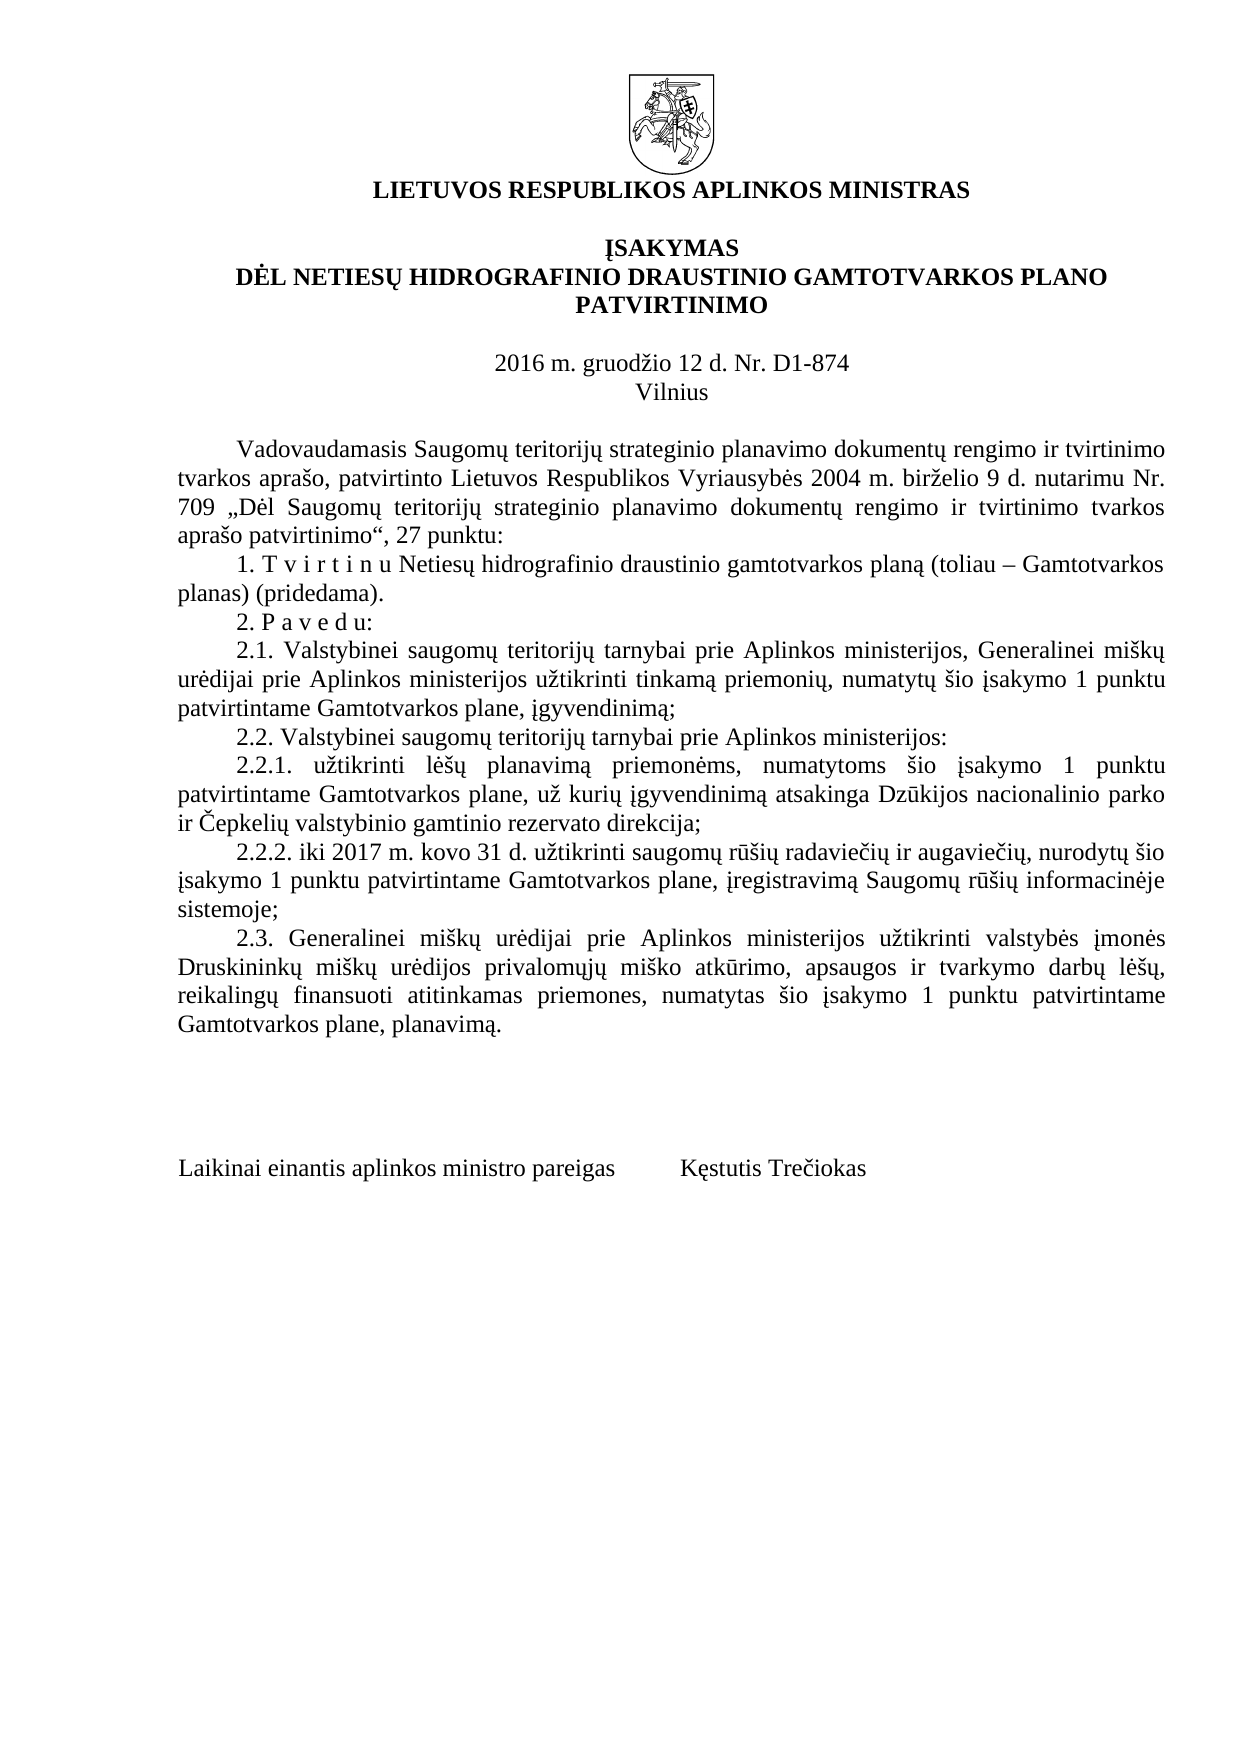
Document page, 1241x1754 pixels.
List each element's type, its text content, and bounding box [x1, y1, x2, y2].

text LIETUVOS RESPUBLIKOS APLINKOS MINISTRAS [177, 175, 1166, 204]
text ĮSAKYMAS [177, 233, 1166, 262]
text 2.2. Valstybinei saugomų teritorijų tarnybai prie Aplinkos ministerijos: [177, 722, 1166, 750]
text 2.2.1. užtikrinti lėšų planavimą priemonėms, numatytoms šio įsakymo 1 punktu patvirtintame Gamtotvarkos plane, už kurių įgyvendinimą atsakinga Dzūkijos nacionalinio parko ir Čepkelių valstybinio gamtinio rezervato direkcija; [177, 750, 1166, 837]
text 2.1. Valstybinei saugomų teritorijų tarnybai prie Aplinkos ministerijos, Generalinei miškų urėdijai prie Aplinkos ministerijos užtikrinti tinkamą priemonių, numatytų šio įsakymo 1 punktu patvirtintame Gamtotvarkos plane, įgyvendinimą; [177, 635, 1166, 722]
text 1. T v i r t i n u Netiesų hidrografinio draustinio gamtotvarkos planą (toliau – Gamtotvarkos planas) (pridedama). [177, 549, 1166, 607]
text 2.2.2. iki 2017 m. kovo 31 d. užtikrinti saugomų rūšių radaviečių ir augaviečių, nurodytų šio įsakymo 1 punktu patvirtintame Gamtotvarkos plane, įregistravimą Saugomų rūšių informacinėje sistemoje; [177, 837, 1166, 923]
text DĖL NETIESŲ HIDROGRAFINIO DRAUSTINIO GAMTOTVARKOS PLANO PATVIRTINIMO [177, 262, 1166, 319]
text 2.3. Generalinei miškų urėdijai prie Aplinkos ministerijos užtikrinti valstybės įmonės Druskininkų miškų urėdijos privalomųjų miško atkūrimo, apsaugos ir tvarkymo darbų lėšų, reikalingų finansuoti atitinkamas priemones, numatytas šio įsakymo 1 punktu patvirtintame Gamtotvarkos plane, planavimą. [177, 923, 1166, 1038]
text 2016 m. gruodžio 12 d. Nr. D1-874 [177, 348, 1166, 377]
text Laikinai einantis aplinkos ministro pareigas Kęstutis Trečiokas [178, 1153, 1166, 1182]
text 2. P a v e d u: [177, 607, 1166, 635]
text Vilnius [177, 377, 1166, 405]
text Vadovaudamasis Saugomų teritorijų strateginio planavimo dokumentų rengimo ir tvirtinimo tvarkos aprašo, patvirtinto Lietuvos Respublikos Vyriausybės 2004 m. birželio 9 d. nutarimu Nr. 709 „Dėl Saugomų teritorijų strateginio planavimo dokumentų rengimo ir tvirtinimo tvarkos aprašo patvirtinimo“, 27 punktu: [177, 434, 1166, 549]
